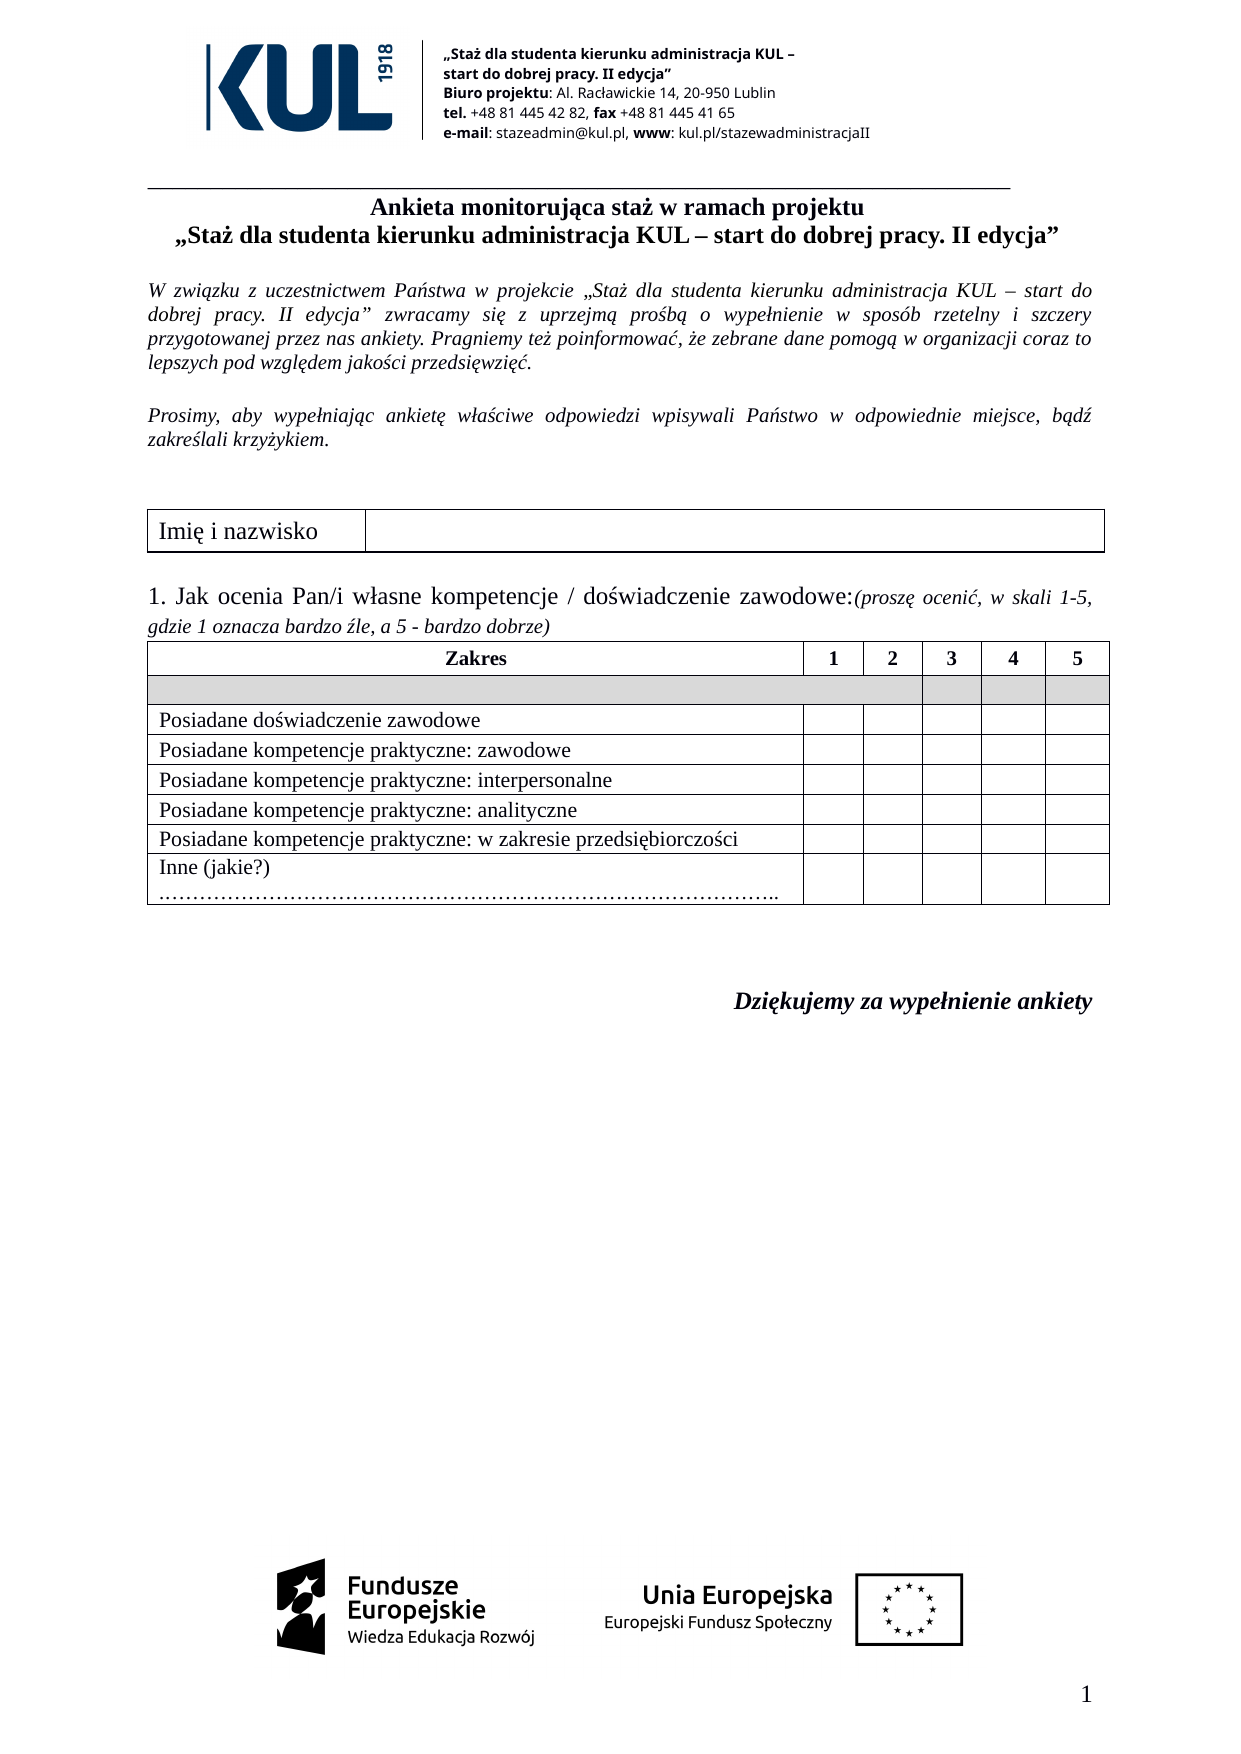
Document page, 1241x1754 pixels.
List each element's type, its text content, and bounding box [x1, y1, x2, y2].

table_cell [864, 705, 922, 734]
table_header 3 [923, 642, 981, 674]
text W związku z uczestnictwem Państwa w projekcie „Staż dla studenta kierunku administracja KUL – start do dobrej pracy. II edycja” zwracamy się z uprzejmą prośbą o wypełnienie w sposób rzetelny i szczery przygotowanej przez nas ankiety. Pragniemy też poinformować, że zebrane dane pomogą w organizacji coraz to lepszych pod względem jakości przedsięwzięć. [148, 278, 1093, 374]
table_cell [923, 795, 981, 823]
table_cell [1046, 705, 1109, 734]
table_cell [864, 825, 922, 853]
text 1. Jak ocenia Pan/i własne kompetencje / doświadczenie zawodowe:(proszę ocenić, w skali 1-5, gdzie 1 oznacza bardzo źle, a 5 - bardzo dobrze) [148, 581, 1092, 638]
table_cell [982, 705, 1045, 734]
table_cell [982, 795, 1045, 823]
table_cell [804, 825, 863, 853]
table_cell [1046, 765, 1109, 794]
table_cell [923, 676, 981, 704]
table_cell Posiadane kompetencje praktyczne: interpersonalne [148, 765, 803, 794]
table_cell [982, 676, 1045, 704]
table_header [366, 510, 1104, 551]
table_cell [1046, 676, 1109, 704]
table_cell [864, 735, 922, 764]
table_cell [1046, 735, 1109, 764]
table_cell [1046, 825, 1109, 853]
table_cell [804, 705, 863, 734]
table_cell [804, 795, 863, 823]
table_header Zakres [148, 642, 803, 674]
text Prosimy, aby wypełniając ankietę właściwe odpowiedzi wpisywali Państwo w odpowiednie miejsce, bądź zakreślali krzyżykiem. [148, 403, 1092, 451]
table_cell [804, 765, 863, 794]
table_header 4 [982, 642, 1045, 674]
table_header Imię i nazwisko [148, 510, 365, 551]
table_cell [982, 825, 1045, 853]
table_cell Posiadane doświadczenie zawodowe [148, 705, 803, 734]
table_header 2 [864, 642, 922, 674]
table_header 1 [804, 642, 863, 674]
table_cell [923, 854, 981, 904]
text Ankieta monitorująca staż w ramach projektu „Staż dla studenta kierunku administracja KUL – start do dobrej pracy. II edycja” [148, 192, 1092, 249]
table_cell Posiadane kompetencje praktyczne: w zakresie przedsiębiorczości [148, 825, 803, 853]
table_header 5 [1046, 642, 1109, 674]
table_cell Posiadane kompetencje praktyczne: zawodowe [148, 735, 803, 764]
table_cell [923, 735, 981, 764]
table_cell [1046, 795, 1109, 823]
table_cell [864, 765, 922, 794]
table_cell Posiadane kompetencje praktyczne: analityczne [148, 795, 803, 823]
table_cell [982, 854, 1045, 904]
table_cell [864, 854, 922, 904]
table_cell [923, 825, 981, 853]
picture [186, 26, 410, 149]
table_cell [864, 795, 922, 823]
table_cell [1046, 854, 1109, 904]
table_cell [148, 676, 922, 704]
table_cell [804, 735, 863, 764]
table_cell [982, 735, 1045, 764]
table_cell [982, 765, 1045, 794]
table_cell [923, 765, 981, 794]
table_cell [804, 854, 863, 904]
table_cell Inne (jakie?) .…………………………………………………………………………….. [148, 854, 803, 904]
picture [253, 1535, 987, 1679]
text Dziękujemy za wypełnienie ankiety [148, 986, 1092, 1015]
table_cell [923, 705, 981, 734]
